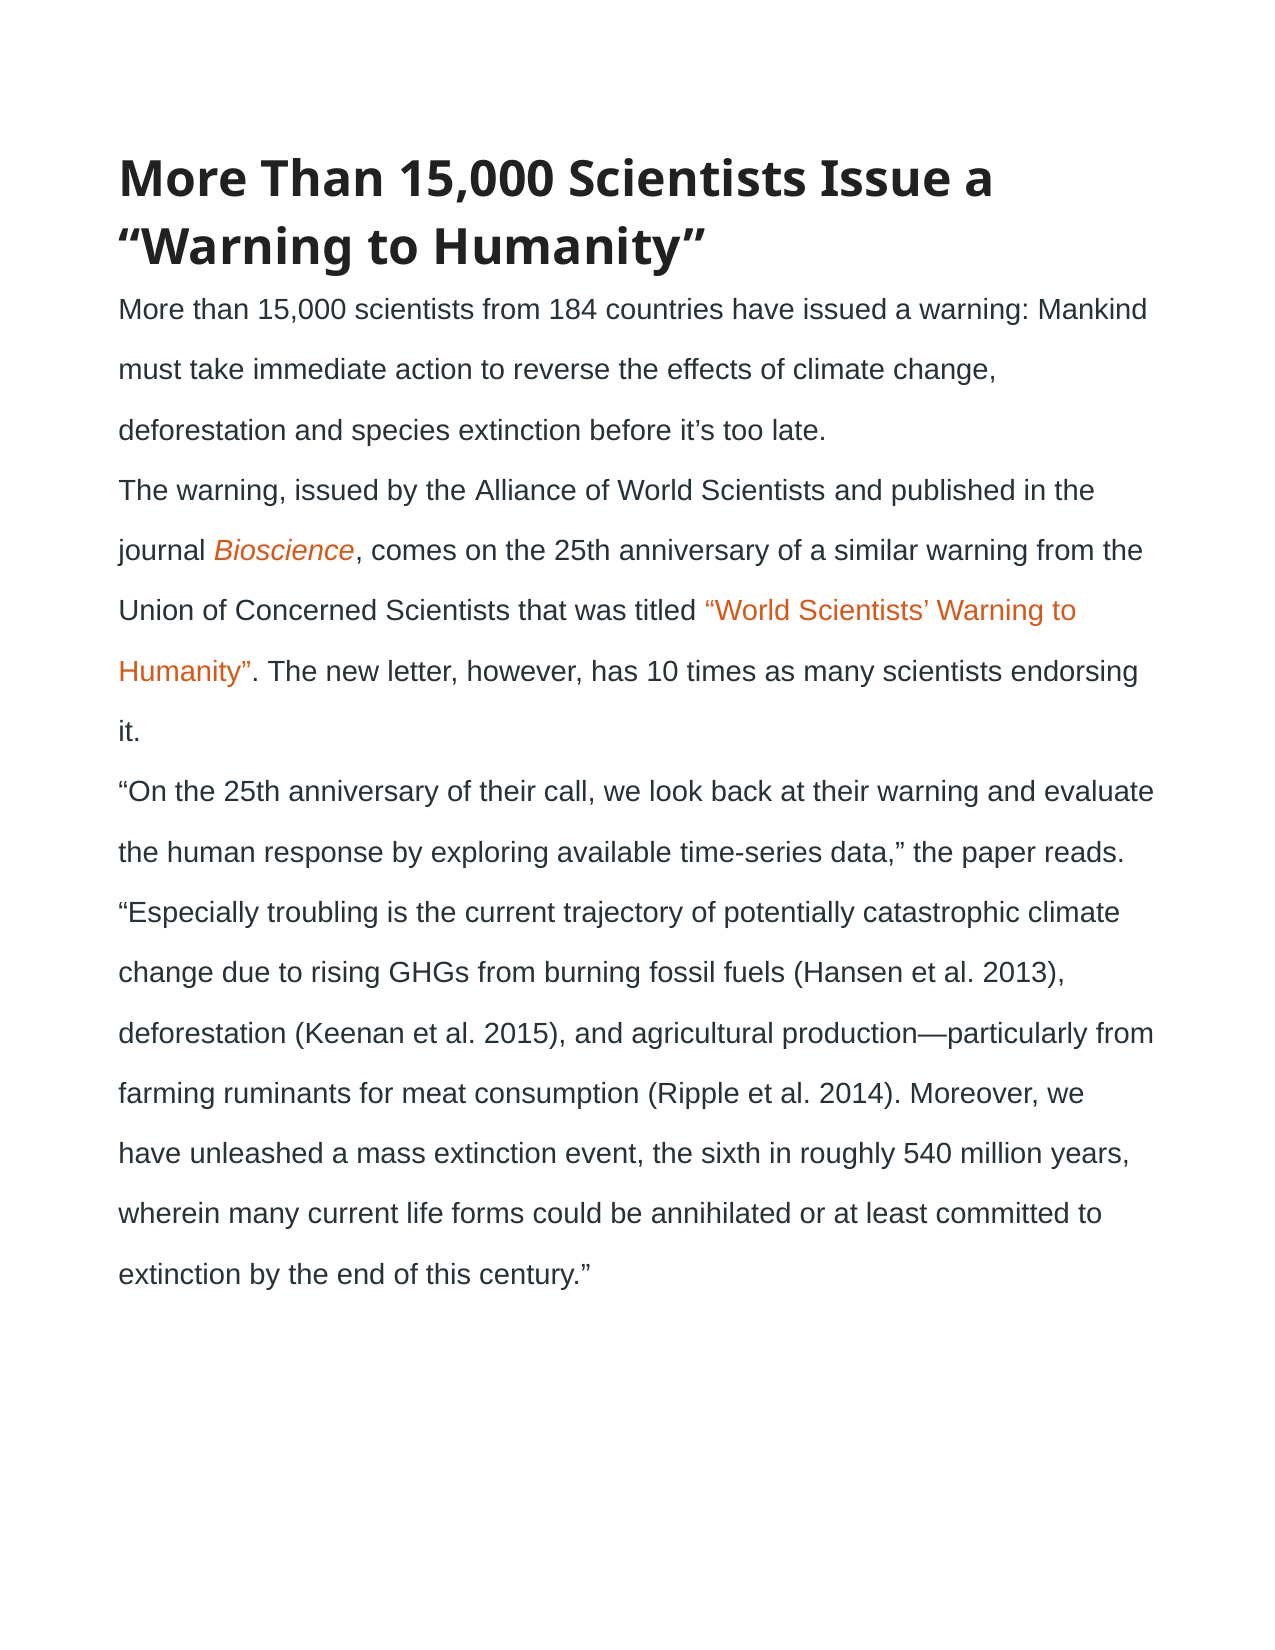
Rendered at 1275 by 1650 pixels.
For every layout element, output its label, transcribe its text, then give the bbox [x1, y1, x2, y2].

text “On the 25th anniversary of their call, we look back at their warning and evaluate the human response by exploring available time-series data,” the paper reads. “Especially troubling is the current trajectory of potentially catastrophic climate change due to rising GHGs from burning fossil fuels (Hansen et al. 2013), deforestation (Keenan et al. 2015), and agricultural production—particularly from farming ruminants for meat consumption (Ripple et al. 2014). Moreover, we have unleashed a mass extinction event, the sixth in roughly 540 million years, wherein many current life forms could be annihilated or at least committed to extinction by the end of this century.” [118, 774, 1157, 1290]
text More than 15,000 scientists from 184 countries have issued a warning: Mankind must take immediate action to reverse the effects of climate change, deforestation and species extinction before it’s too late. [118, 292, 1157, 446]
subtitle More Than 15,000 Scientists Issue a “Warning to Humanity” [118, 143, 1157, 279]
text The warning, issued by the Alliance of World Scientists and published in the journal Bioscience, comes on the 25th anniversary of a similar warning from the Union of Concerned Scientists that was titled “World Scientists’ Warning to Humanity”. The new letter, however, has 10 times as many scientists endorsing it. [118, 473, 1157, 748]
